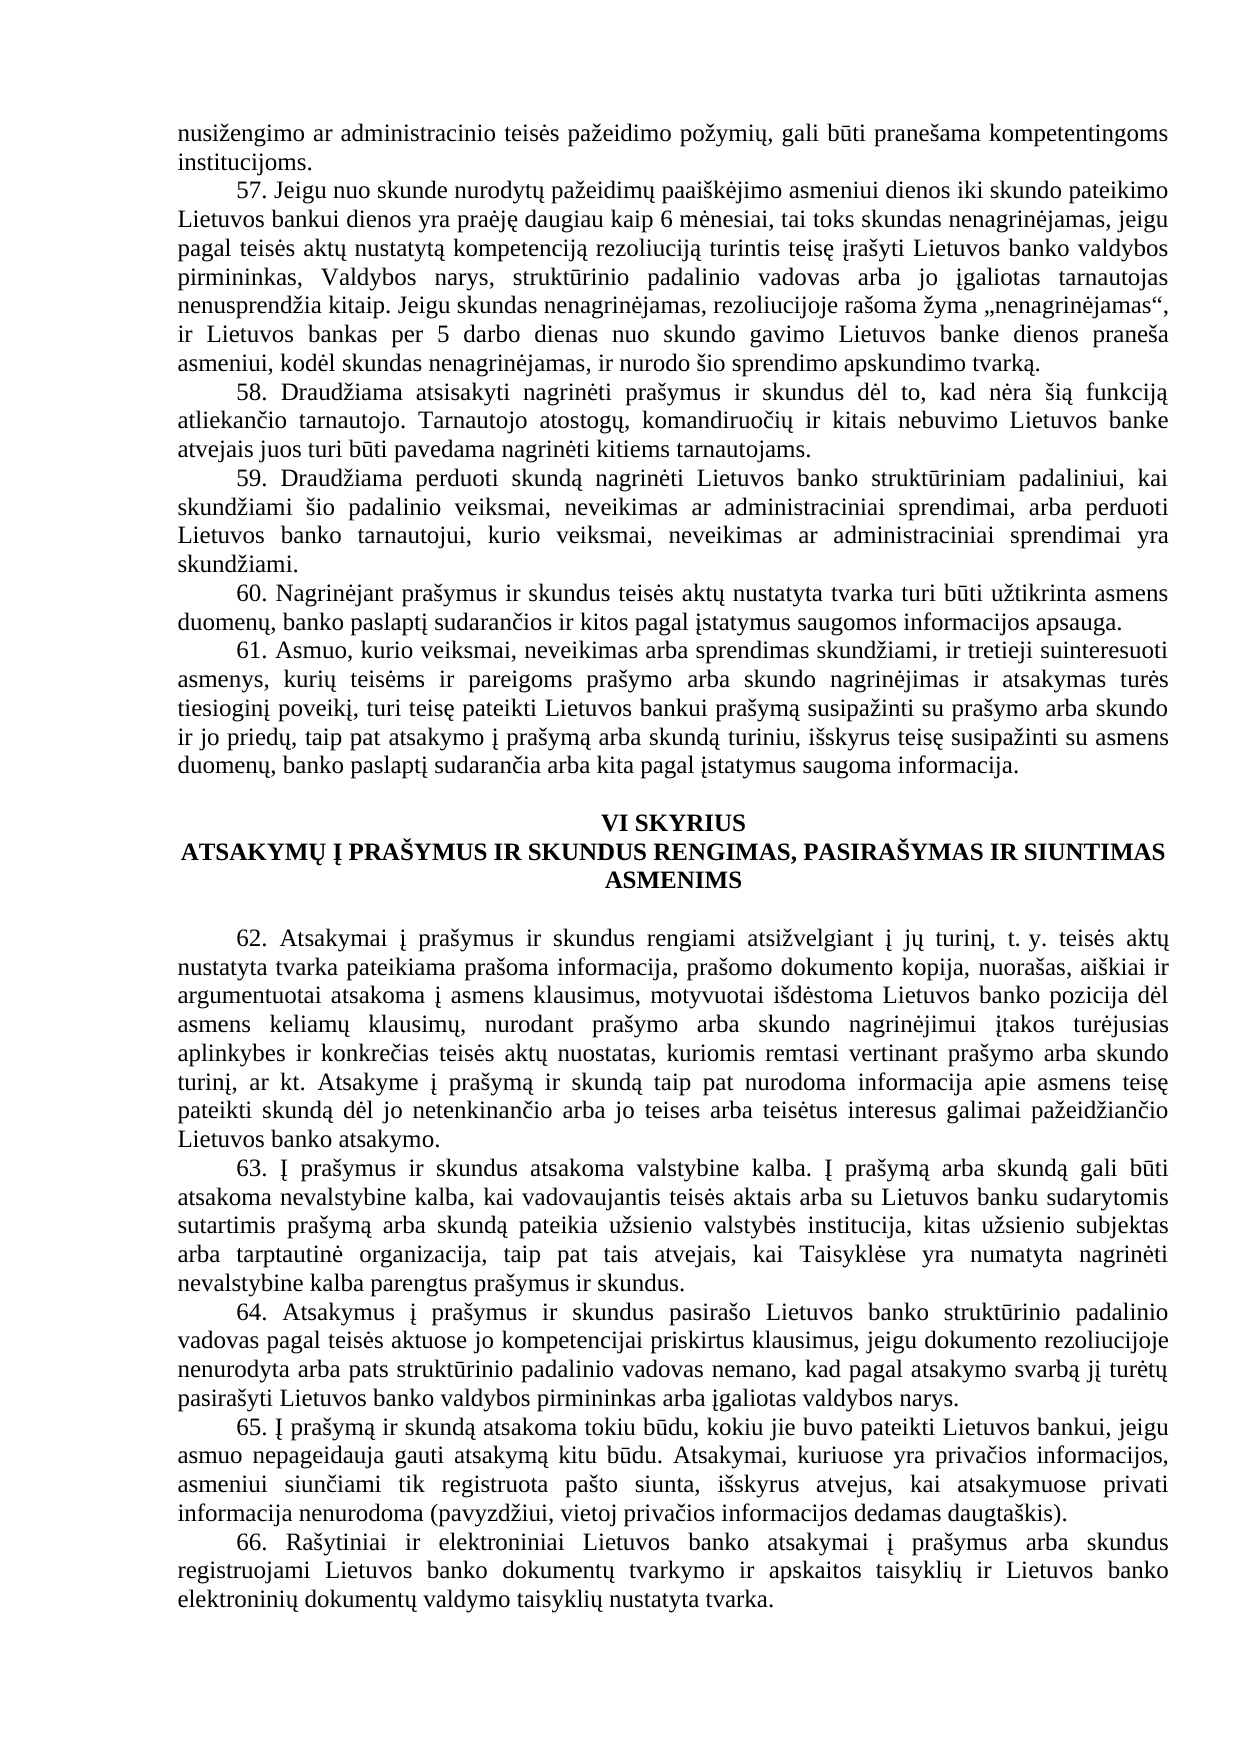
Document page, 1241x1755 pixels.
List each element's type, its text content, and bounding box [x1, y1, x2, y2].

text 63. Į prašymus ir skundus atsakoma valstybine kalba. Į prašymą arba skundą gali būti atsakoma nevalstybine kalba, kai vadovaujantis teisės aktais arba su Lietuvos banku sudarytomis sutartimis prašymą arba skundą pateikia užsienio valstybės institucija, kitas užsienio subjektas arba tarptautinė organizacija, taip pat tais atvejais, kai Taisyklėse yra numatyta nagrinėti nevalstybine kalba parengtus prašymus ir skundus. [177, 1153, 1169, 1297]
text 65. Į prašymą ir skundą atsakoma tokiu būdu, kokiu jie buvo pateikti Lietuvos bankui, jeigu asmuo nepageidauja gauti atsakymą kitu būdu. Atsakymai, kuriuose yra privačios informacijos, asmeniui siunčiami tik registruota pašto siunta, išskyrus atvejus, kai atsakymuose privati informacija nenurodoma (pavyzdžiui, vietoj privačios informacijos dedamas daugtaškis). [177, 1412, 1169, 1527]
text 59. Draudžiama perduoti skundą nagrinėti Lietuvos banko struktūriniam padaliniui, kai skundžiami šio padalinio veiksmai, neveikimas ar administraciniai sprendimai, arba perduoti Lietuvos banko tarnautojui, kurio veiksmai, neveikimas ar administraciniai sprendimai yra skundžiami. [177, 463, 1169, 578]
text ATSAKYMŲ Į PRAŠYMUS IR SKUNDUS RENGIMAS, PASIRAŠYMAS IR SIUNTIMAS ASMENIMS [177, 837, 1169, 894]
text nusižengimo ar administracinio teisės pažeidimo požymių, gali būti pranešama kompetentingoms institucijoms. [177, 118, 1169, 176]
text 61. Asmuo, kurio veiksmai, neveikimas arba sprendimas skundžiami, ir tretieji suinteresuoti asmenys, kurių teisėms ir pareigoms prašymo arba skundo nagrinėjimas ir atsakymas turės tiesioginį poveikį, turi teisę pateikti Lietuvos bankui prašymą susipažinti su prašymo arba skundo ir jo priedų, taip pat atsakymo į prašymą arba skundą turiniu, išskyrus teisę susipažinti su asmens duomenų, banko paslaptį sudarančia arba kita pagal įstatymus saugoma informacija. [177, 636, 1169, 779]
text 64. Atsakymus į prašymus ir skundus pasirašo Lietuvos banko struktūrinio padalinio vadovas pagal teisės aktuose jo kompetencijai priskirtus klausimus, jeigu dokumento rezoliucijoje nenurodyta arba pats struktūrinio padalinio vadovas nemano, kad pagal atsakymo svarbą jį turėtų pasirašyti Lietuvos banko valdybos pirmininkas arba įgaliotas valdybos narys. [177, 1297, 1169, 1412]
text 62. Atsakymai į prašymus ir skundus rengiami atsižvelgiant į jų turinį, t. y. teisės aktų nustatyta tvarka pateikiama prašoma informacija, prašomo dokumento kopija, nuorašas, aiškiai ir argumentuotai atsakoma į asmens klausimus, motyvuotai išdėstoma Lietuvos banko pozicija dėl asmens keliamų klausimų, nurodant prašymo arba skundo nagrinėjimui įtakos turėjusias aplinkybes ir konkrečias teisės aktų nuostatas, kuriomis remtasi vertinant prašymo arba skundo turinį, ar kt. Atsakyme į prašymą ir skundą taip pat nurodoma informacija apie asmens teisę pateikti skundą dėl jo netenkinančio arba jo teises arba teisėtus interesus galimai pažeidžiančio Lietuvos banko atsakymo. [177, 923, 1169, 1153]
text 60. Nagrinėjant prašymus ir skundus teisės aktų nustatyta tvarka turi būti užtikrinta asmens duomenų, banko paslaptį sudarančios ir kitos pagal įstatymus saugomos informacijos apsauga. [177, 578, 1169, 636]
text 66. Rašytiniai ir elektroniniai Lietuvos banko atsakymai į prašymus arba skundus registruojami Lietuvos banko dokumentų tvarkymo ir apskaitos taisyklių ir Lietuvos banko elektroninių dokumentų valdymo taisyklių nustatyta tvarka. [177, 1527, 1169, 1613]
text VI SKYRIUS [177, 808, 1169, 837]
text 57. Jeigu nuo skunde nurodytų pažeidimų paaiškėjimo asmeniui dienos iki skundo pateikimo Lietuvos bankui dienos yra praėję daugiau kaip 6 mėnesiai, tai toks skundas nenagrinėjamas, jeigu pagal teisės aktų nustatytą kompetenciją rezoliuciją turintis teisę įrašyti Lietuvos banko valdybos pirmininkas, Valdybos narys, struktūrinio padalinio vadovas arba jo įgaliotas tarnautojas nenusprendžia kitaip. Jeigu skundas nenagrinėjamas, rezoliucijoje rašoma žyma „nenagrinėjamas“, ir Lietuvos bankas per 5 darbo dienas nuo skundo gavimo Lietuvos banke dienos praneša asmeniui, kodėl skundas nenagrinėjamas, ir nurodo šio sprendimo apskundimo tvarką. [177, 176, 1169, 377]
text 58. Draudžiama atsisakyti nagrinėti prašymus ir skundus dėl to, kad nėra šią funkciją atliekančio tarnautojo. Tarnautojo atostogų, komandiruočių ir kitais nebuvimo Lietuvos banke atvejais juos turi būti pavedama nagrinėti kitiems tarnautojams. [177, 377, 1169, 463]
